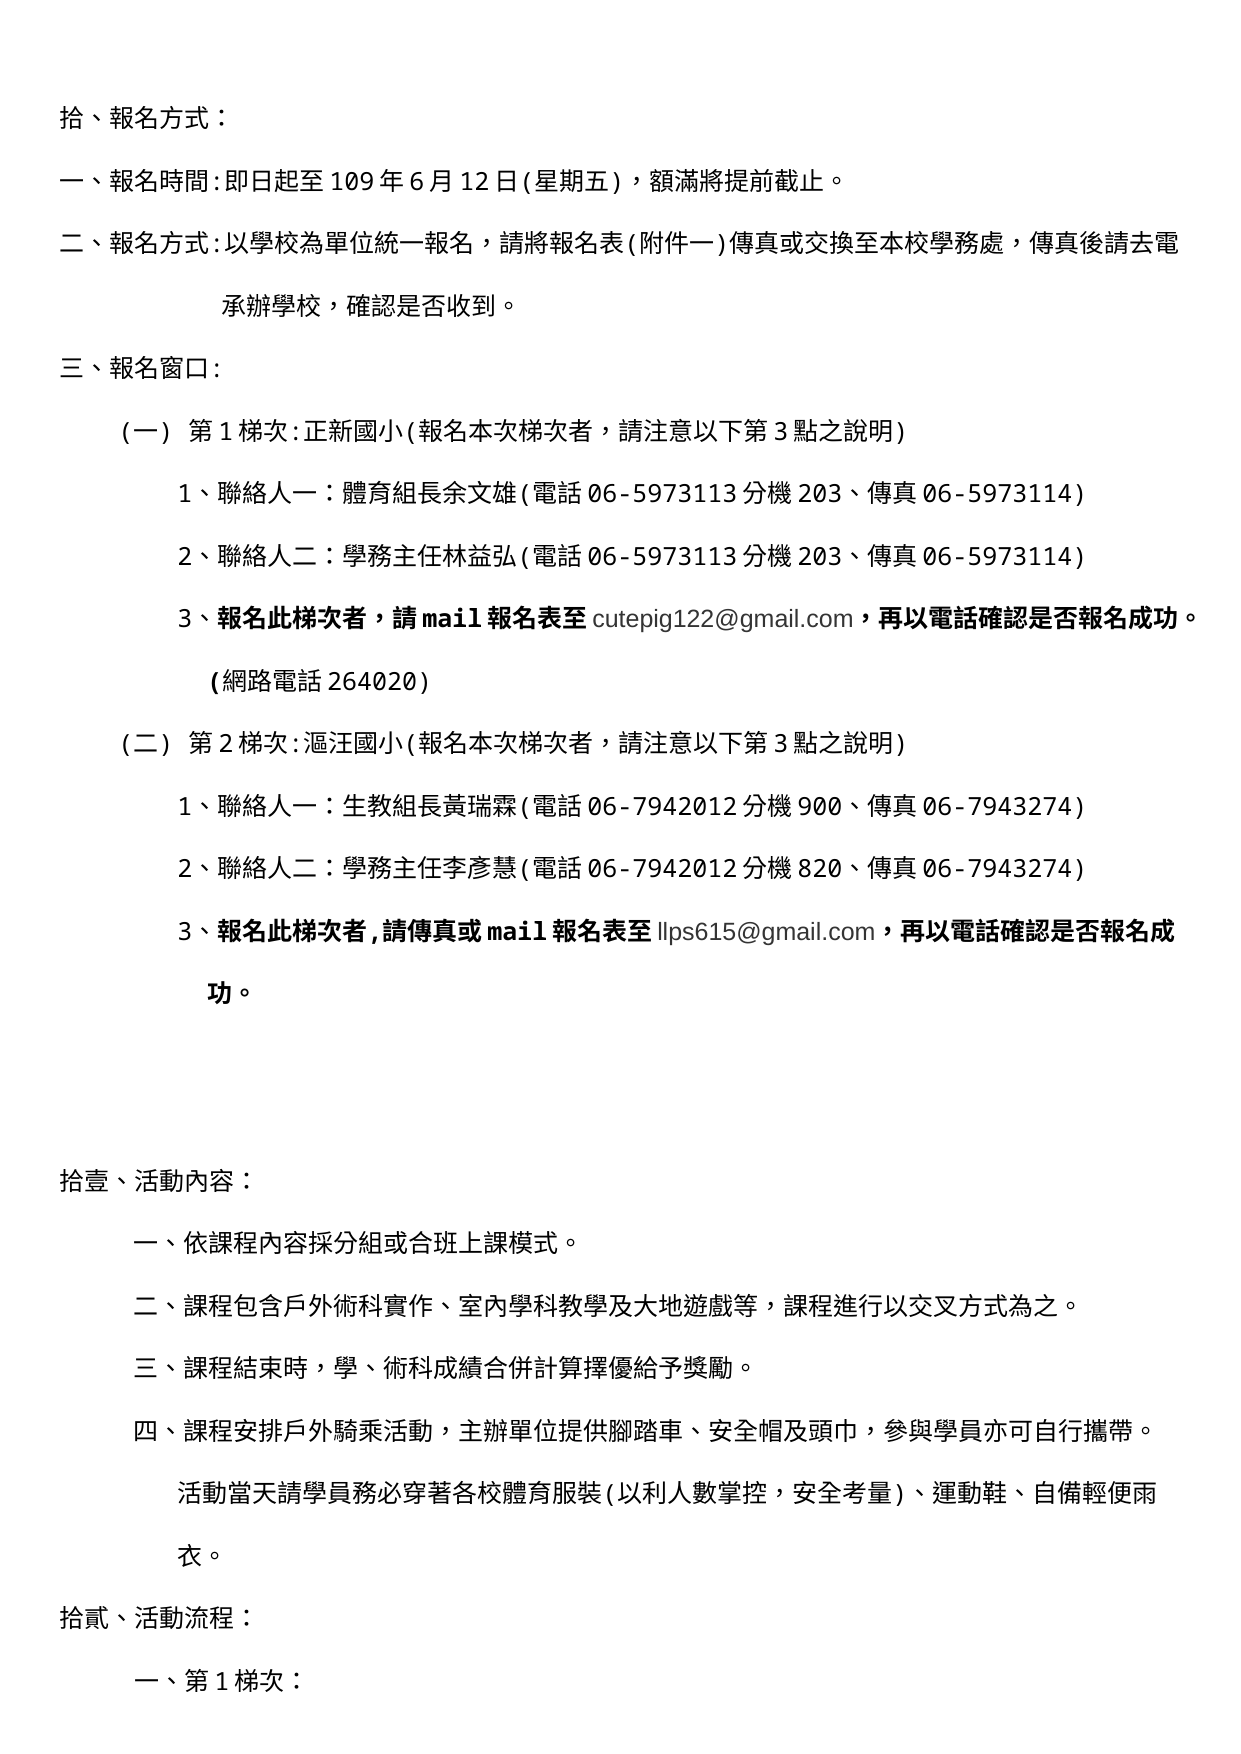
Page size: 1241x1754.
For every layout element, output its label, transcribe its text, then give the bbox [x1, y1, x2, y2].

text 二、報名方式:以學校為單位統一報名，請將報名表(附件一)傳真或交換至本校學務處，傳真後請去電承辦學校，確認是否收到。 [59, 200, 1181, 325]
text 1、聯絡人一：生教組長黃瑞霖(電話06-7942012分機900、傳真06-7943274) [177, 763, 1181, 825]
text 拾貳、活動流程： [59, 1575, 1181, 1638]
text 2、聯絡人二：學務主任林益弘(電話06-5973113分機203、傳真06-5973114) [177, 513, 1181, 575]
text 二、課程包含戶外術科實作、室內學科教學及大地遊戲等，課程進行以交叉方式為之。 [133, 1263, 1181, 1325]
text 2、聯絡人二：學務主任李彥慧(電話06-7942012分機820、傳真06-7943274) [177, 825, 1181, 888]
text (一) 第1梯次:正新國小(報名本次梯次者，請注意以下第3點之說明) [118, 388, 1181, 450]
text 拾壹、活動內容： [59, 1138, 1181, 1200]
text 三、報名窗口: [59, 325, 1181, 388]
text 一、報名時間:即日起至109年6月12日(星期五)，額滿將提前截止。 [59, 138, 1181, 200]
text 拾、報名方式： [59, 75, 1181, 138]
text 四、課程安排戶外騎乘活動，主辦單位提供腳踏車、安全帽及頭巾，參與學員亦可自行攜帶。活動當天請學員務必穿著各校體育服裝(以利人數掌控，安全考量)、運動鞋、自備輕便雨衣。 [133, 1388, 1181, 1575]
text 三、課程結束時，學、術科成績合併計算擇優給予獎勵。 [133, 1325, 1181, 1388]
text 一、依課程內容採分組或合班上課模式。 [133, 1200, 1181, 1263]
text 1、聯絡人一：體育組長余文雄(電話06-5973113分機203、傳真06-5973114) [177, 450, 1181, 513]
text 3、報名此梯次者，請mail報名表至cutepig122@gmail.com，再以電話確認是否報名成功。(網路電話264020) [177, 575, 1181, 700]
text (二) 第2梯次:漚汪國小(報名本次梯次者，請注意以下第3點之說明) [118, 700, 1181, 763]
text 一、第1梯次： [59, 1638, 1181, 1700]
text 3、報名此梯次者,請傳真或mail報名表至llps615@gmail.com，再以電話確認是否報名成功。 [177, 888, 1181, 1013]
